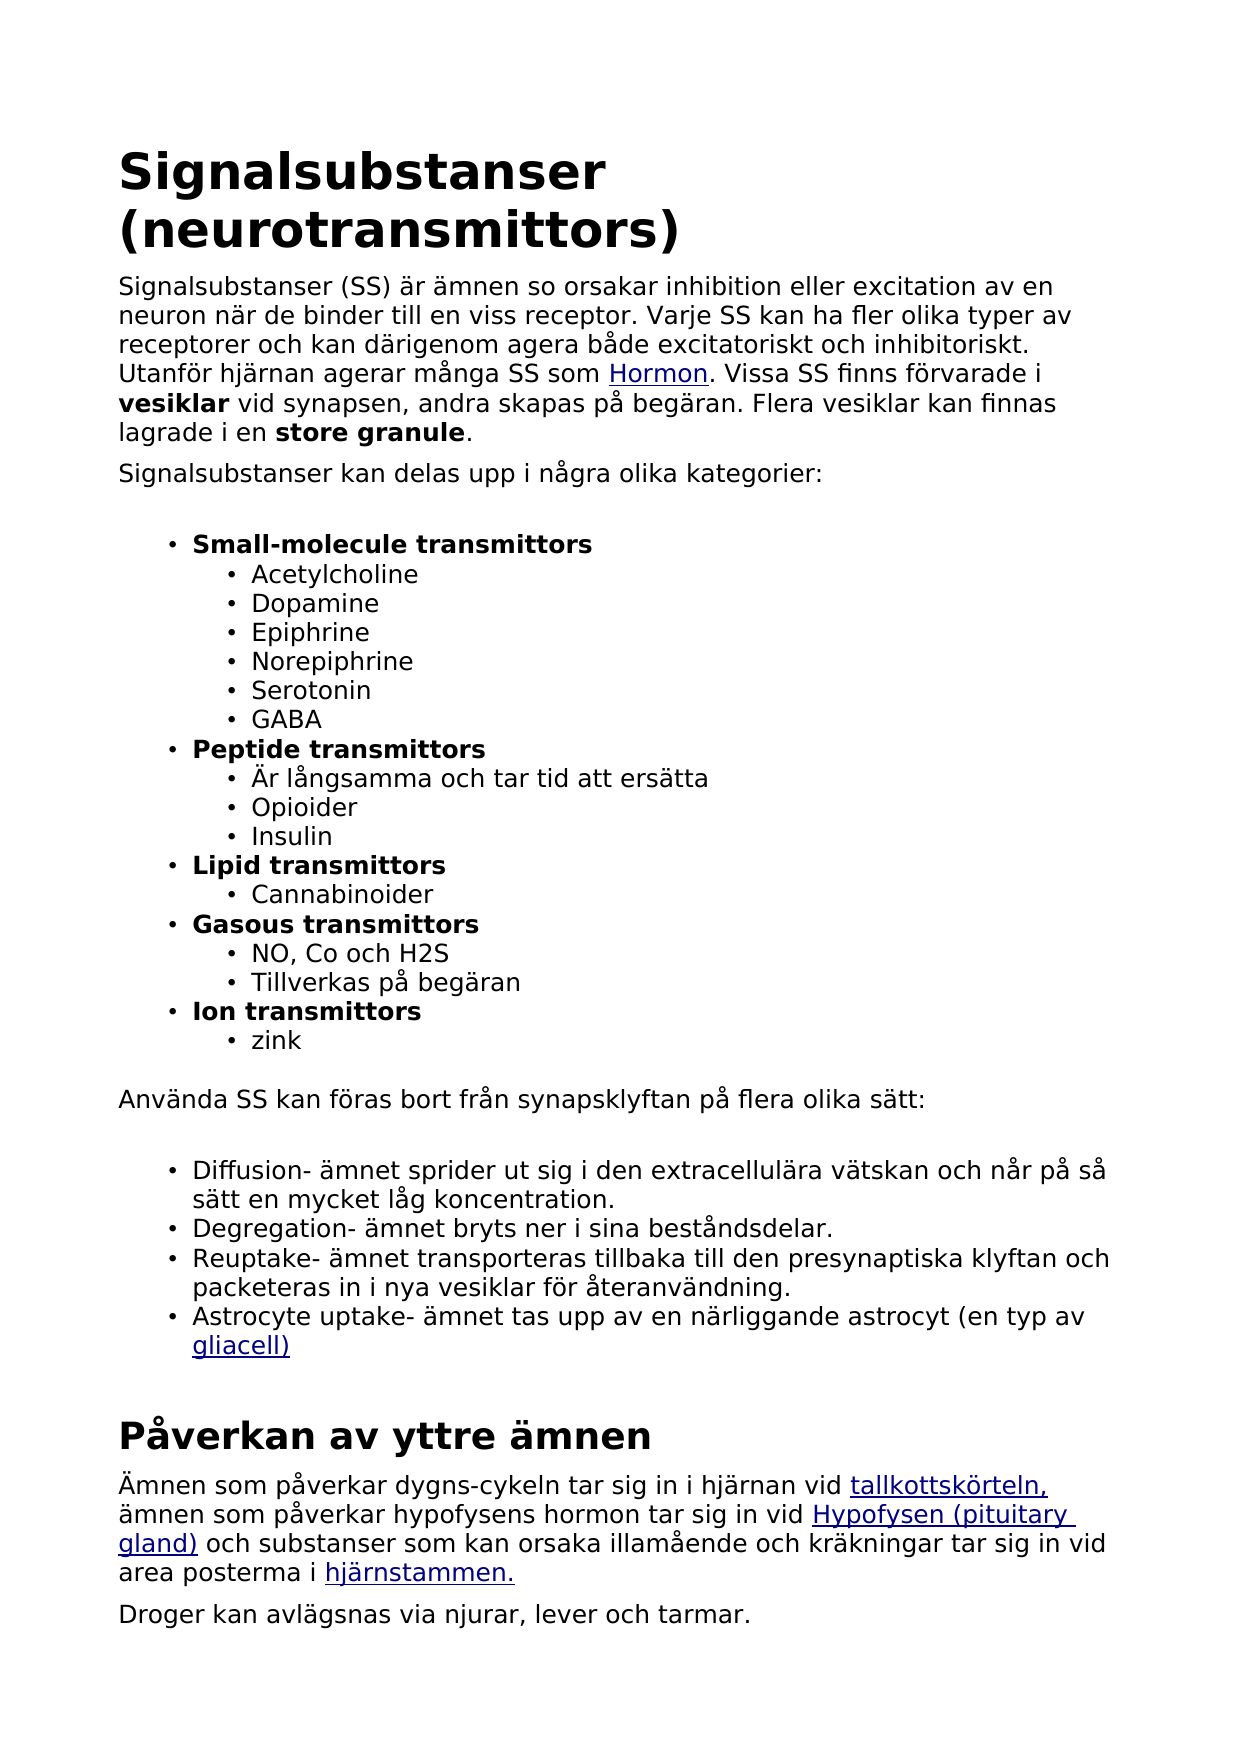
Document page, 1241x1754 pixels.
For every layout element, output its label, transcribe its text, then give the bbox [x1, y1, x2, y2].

text Signalsubstanser kan delas upp i några olika kategorier: [118, 459, 1122, 489]
list Epiphrine [236, 618, 1122, 647]
text Ämnen som påverkar dygns-cykeln tar sig in i hjärnan vid tallkottskörteln, ämnen som påverkar hypofysens hormon tar sig in vid Hypofysen (pituitary gland) och substanser som kan orsaka illamående och kräkningar tar sig in vid area posterma i hjärnstammen. [118, 1471, 1122, 1588]
list Gasous transmittors [177, 910, 1122, 939]
list Peptide transmittors [177, 735, 1122, 764]
subtitle Signalsubstanser (neurotransmittors) [118, 143, 1122, 259]
list Är långsamma och tar tid att ersätta [236, 764, 1122, 793]
list Astrocyte uptake- ämnet tas upp av en närliggande astrocyt (en typ av gliacell) [177, 1302, 1122, 1361]
list Dopamine [236, 589, 1122, 618]
list Tillverkas på begäran [236, 968, 1122, 997]
list zink [236, 1027, 1122, 1056]
list Insulin [236, 822, 1122, 852]
list Serotonin [236, 677, 1122, 706]
list Diffusion- ämnet sprider ut sig i den extracellulära vätskan och når på så sätt en mycket låg koncentration. [177, 1156, 1122, 1215]
list Cannabinoider [236, 881, 1122, 910]
list GABA [236, 706, 1122, 735]
list Opioider [236, 793, 1122, 822]
list Degregation- ämnet bryts ner i sina beståndsdelar. [177, 1215, 1122, 1244]
list Acetylcholine [236, 560, 1122, 589]
text Signalsubstanser (SS) är ämnen so orsakar inhibition eller excitation av en neuron när de binder till en viss receptor. Varje SS kan ha fler olika typer av receptorer och kan därigenom agera både excitatoriskt och inhibitoriskt. Utanför hjärnan agerar många SS som Hormon. Vissa SS finns förvarade i vesiklar vid synapsen, andra skapas på begäran. Flera vesiklar kan finnas lagrade i en store granule. [118, 272, 1122, 447]
list Norepiphrine [236, 647, 1122, 677]
list Lipid transmittors [177, 852, 1122, 881]
list NO, Co och H2S [236, 939, 1122, 968]
subtitle Påverkan av yttre ämnen [118, 1415, 1122, 1459]
list Ion transmittors [177, 997, 1122, 1027]
list Small-molecule transmittors [177, 531, 1122, 560]
list Reuptake- ämnet transporteras tillbaka till den presynaptiska klyftan och packeteras in i nya vesiklar för återanvändning. [177, 1244, 1122, 1302]
text Droger kan avlägsnas via njurar, lever och tarmar. [118, 1600, 1122, 1629]
text Använda SS kan föras bort från synapsklyftan på flera olika sätt: [118, 1085, 1122, 1114]
